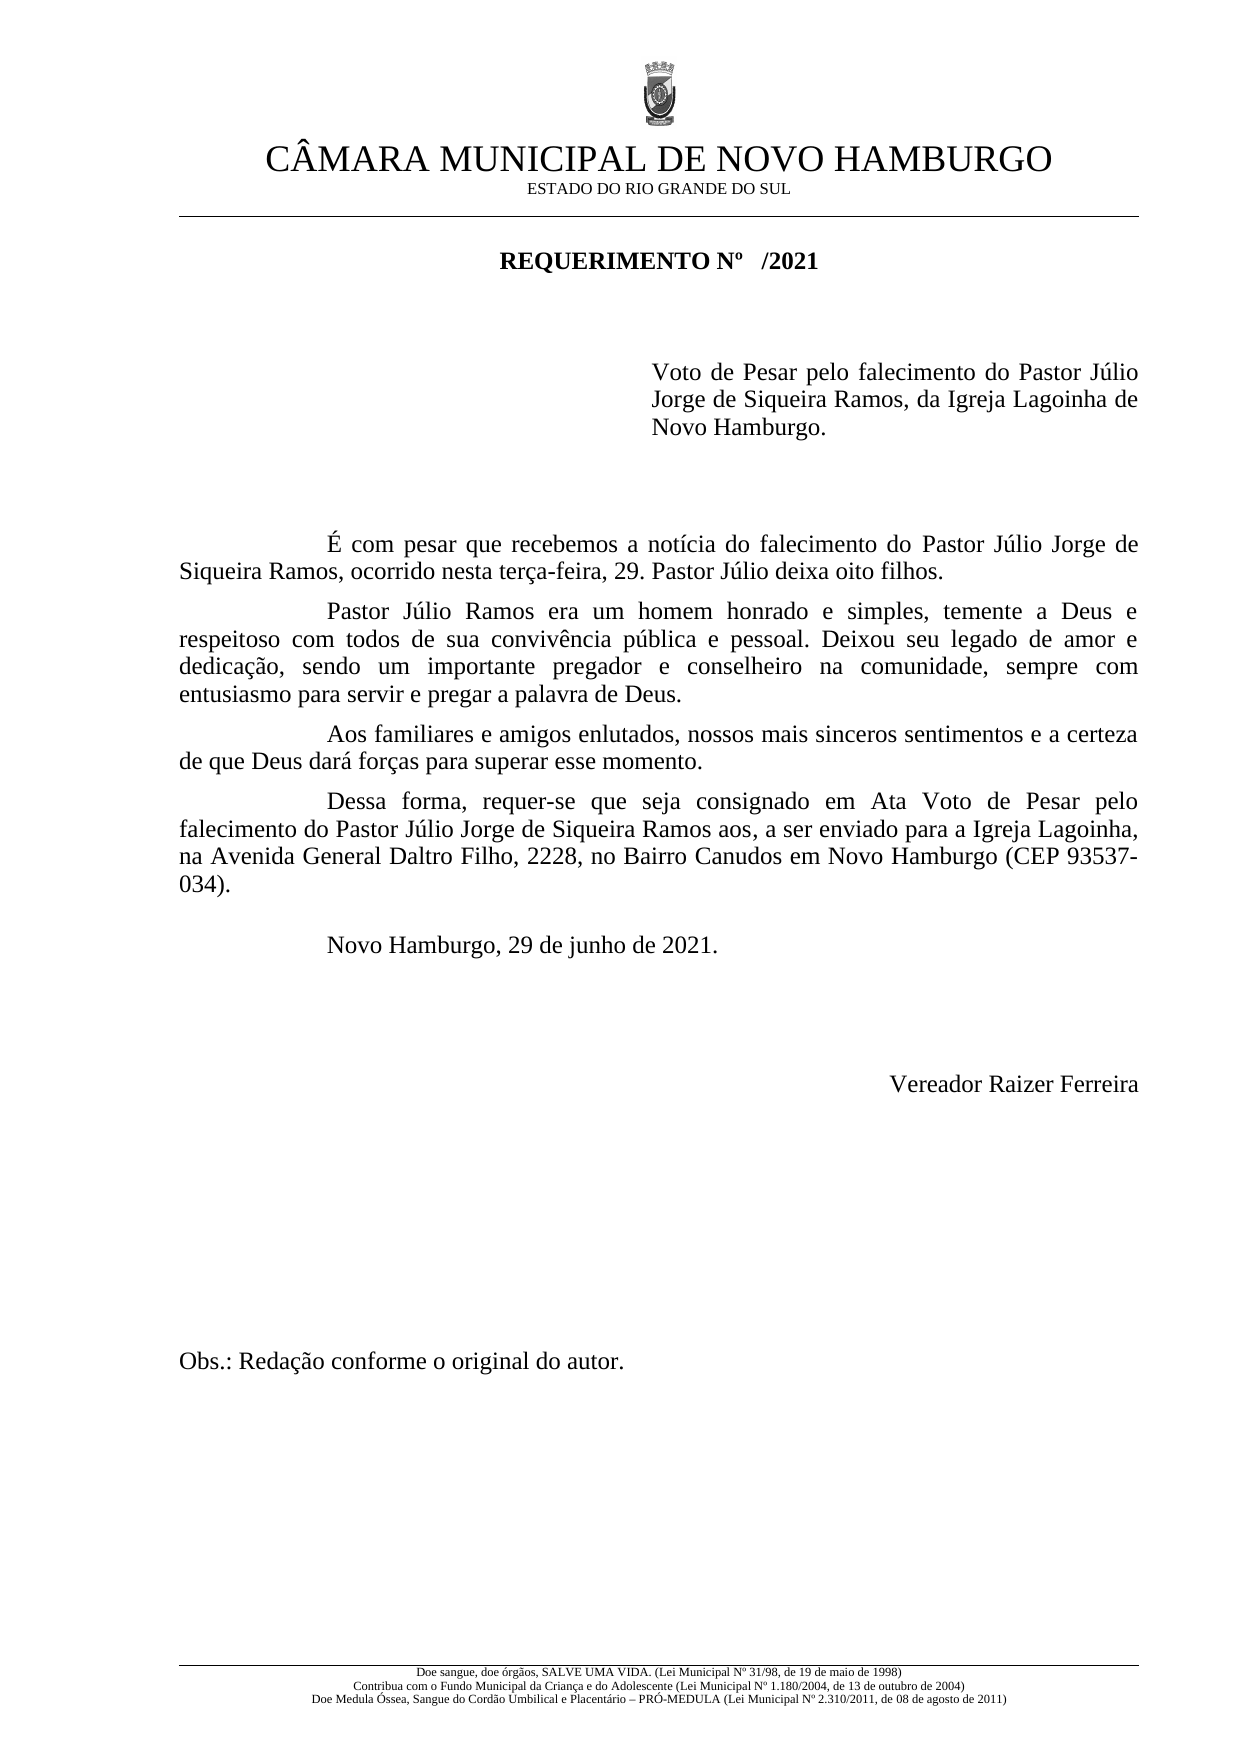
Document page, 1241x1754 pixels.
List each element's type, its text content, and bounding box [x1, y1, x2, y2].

text Dessa forma, requer-se que seja consignado em Ata Voto de Pesar pelo falecimento do Pastor Júlio Jorge de Siqueira Ramos aos, a ser enviado para a Igreja Lagoinha, na Avenida General Daltro Filho, 2228, no Bairro Canudos em Novo Hamburgo (CEP 93537-034). [179, 787, 1139, 898]
text Aos familiares e amigos enlutados, nossos mais sinceros sentimentos e a certeza de que Deus dará forças para superar esse momento. [179, 720, 1139, 775]
text REQUERIMENTO Nº /2021 [179, 247, 1139, 274]
text Novo Hamburgo, 29 de junho de 2021. [179, 932, 1139, 959]
text Voto de Pesar pelo falecimento do Pastor Júlio Jorge de Siqueira Ramos, da Igreja Lagoinha de Novo Hamburgo. [651, 358, 1139, 441]
text Pastor Júlio Ramos era um homem honrado e simples, temente a Deus e respeitoso com todos de sua convivência pública e pessoal. Deixou seu legado de amor e dedicação, sendo um importante pregador e conselheiro na comunidade, sempre com entusiasmo para servir e pregar a palavra de Deus. [179, 597, 1139, 708]
text Obs.: Redação conforme o original do autor. [179, 1347, 1139, 1375]
text Vereador Raizer Ferreira [179, 1070, 1139, 1098]
text É com pesar que recebemos a notícia do falecimento do Pastor Júlio Jorge de Siqueira Ramos, ocorrido nesta terça-feira, 29. Pastor Júlio deixa oito filhos. [179, 530, 1139, 585]
